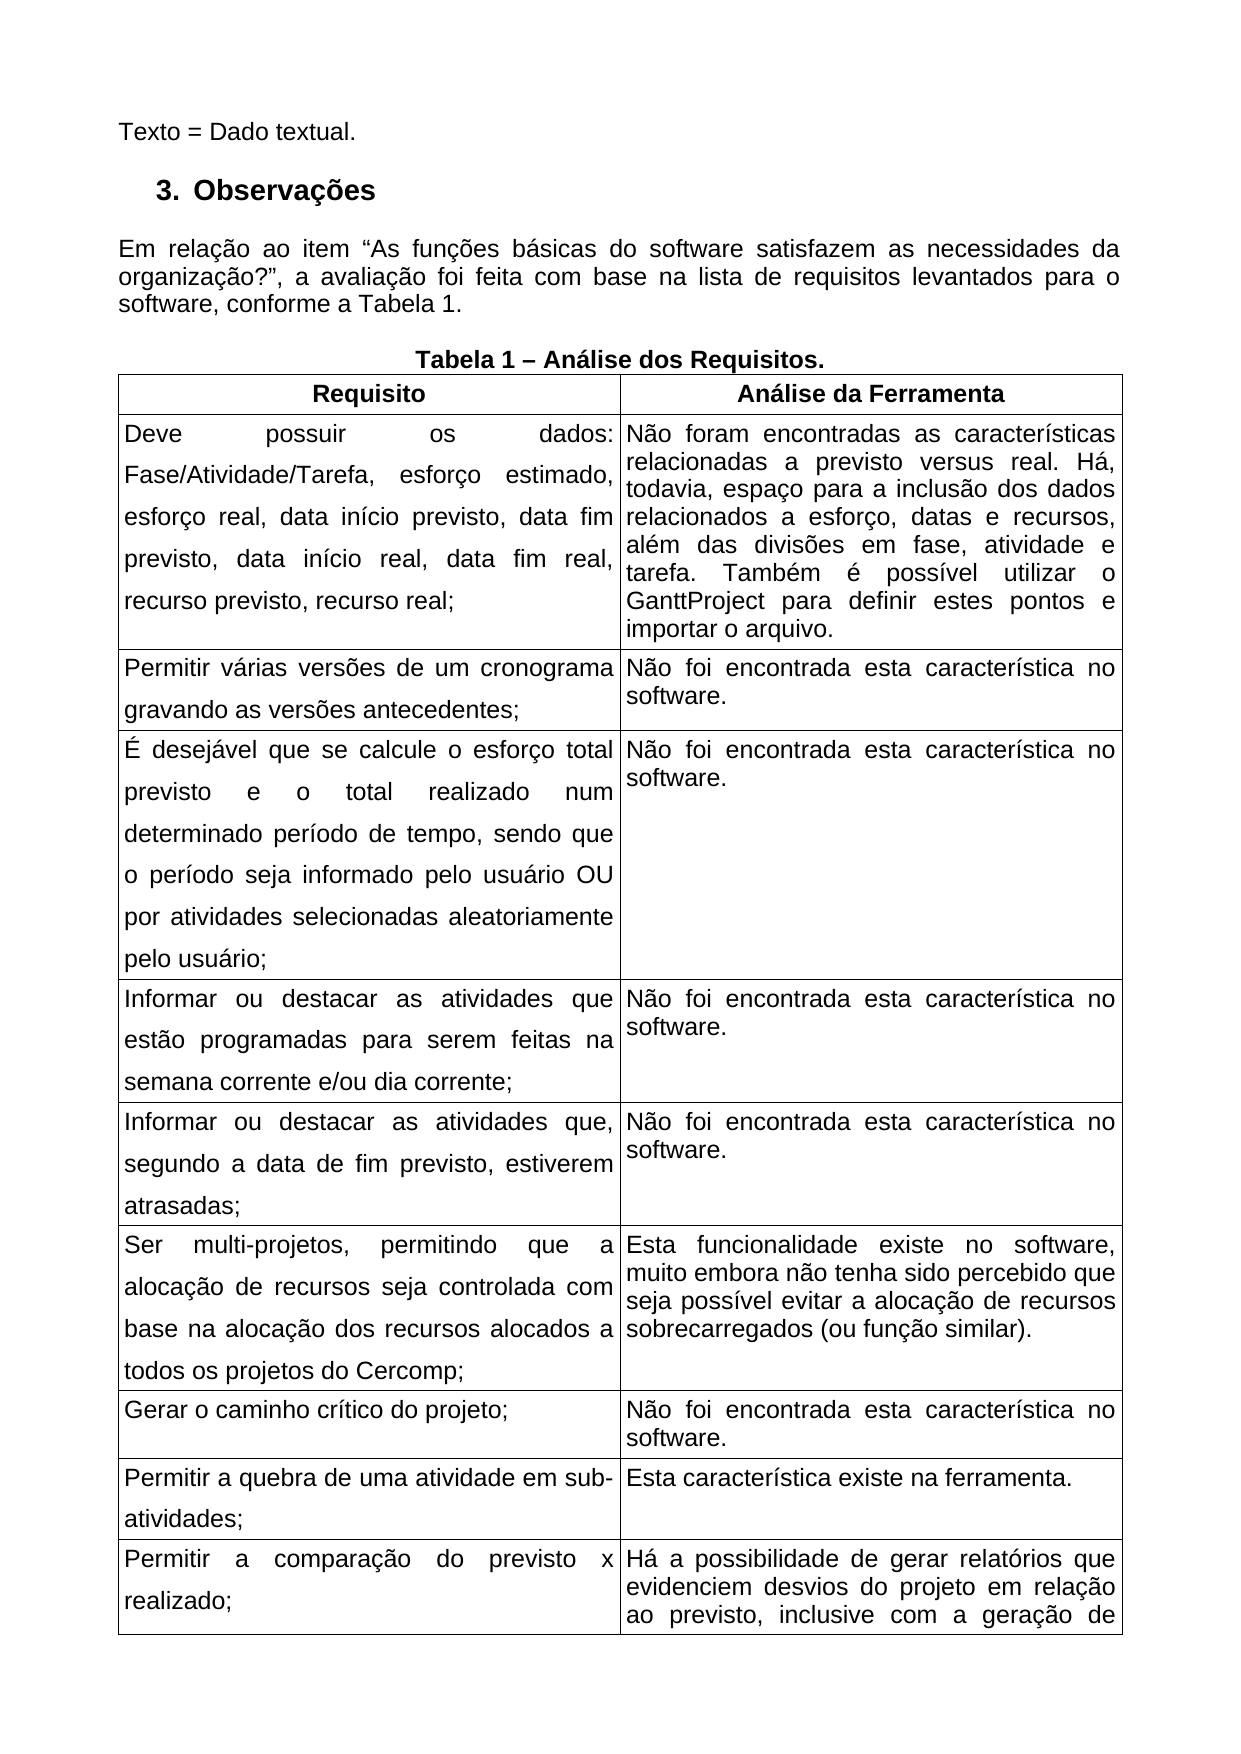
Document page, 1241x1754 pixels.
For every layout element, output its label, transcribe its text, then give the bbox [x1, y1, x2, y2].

table_cell É desejável que se calcule o esforço total previsto e o total realizado num determinado período de tempo, sendo que o período seja informado pelo usuário OU por atividades selecionadas aleatoriamente pelo usuário; [119, 731, 620, 979]
table_cell Permitir várias versões de um cronograma gravando as versões antecedentes; [119, 650, 620, 730]
table_cell Não foi encontrada esta característica no software. [621, 980, 1122, 1102]
list Observações [156, 174, 1122, 207]
text Em relação ao item “As funções básicas do software satisfazem as necessidades da organização?”, a avaliação foi feita com base na lista de requisitos levantados para o software, conforme a Tabela 1. [118, 234, 1122, 318]
table_cell Permitir a quebra de uma atividade em sub-atividades; [119, 1459, 620, 1539]
table_cell Permitir a comparação do previsto x realizado; [119, 1540, 620, 1634]
table_cell Esta característica existe na ferramenta. [621, 1459, 1122, 1539]
table_cell Há a possibilidade de gerar relatórios que evidenciem desvios do projeto em relação ao previsto, inclusive com a geração de [621, 1540, 1122, 1634]
table_cell Não foi encontrada esta característica no software. [621, 1103, 1122, 1225]
table_cell Informar ou destacar as atividades que, segundo a data de fim previsto, estiverem atrasadas; [119, 1103, 620, 1225]
table_cell Gerar o caminho crítico do projeto; [119, 1391, 620, 1458]
table_cell Ser multi-projetos, permitindo que a alocação de recursos seja controlada com base na alocação dos recursos alocados a todos os projetos do Cercomp; [119, 1226, 620, 1390]
table_cell Deve possuir os dados: Fase/Atividade/Tarefa, esforço estimado, esforço real, data início previsto, data fim previsto, data início real, data fim real, recurso previsto, recurso real; [119, 415, 620, 648]
table_header Análise da Ferramenta [621, 375, 1122, 413]
text Tabela 1 – Análise dos Requisitos. [118, 346, 1122, 374]
table_cell Não foi encontrada esta característica no software. [621, 731, 1122, 979]
text Texto = Dado textual. [118, 118, 1122, 146]
table_cell Não foram encontradas as características relacionadas a previsto versus real. Há, todavia, espaço para a inclusão dos dados relacionados a esforço, datas e recursos, além das divisões em fase, atividade e tarefa. Também é possível utilizar o GanttProject para definir estes pontos e importar o arquivo. [621, 415, 1122, 648]
table_cell Não foi encontrada esta característica no software. [621, 1391, 1122, 1458]
table_header Requisito [119, 375, 620, 413]
table_cell Informar ou destacar as atividades que estão programadas para serem feitas na semana corrente e/ou dia corrente; [119, 980, 620, 1102]
table_cell Esta funcionalidade existe no software, muito embora não tenha sido percebido que seja possível evitar a alocação de recursos sobrecarregados (ou função similar). [621, 1226, 1122, 1390]
table_cell Não foi encontrada esta característica no software. [621, 650, 1122, 730]
